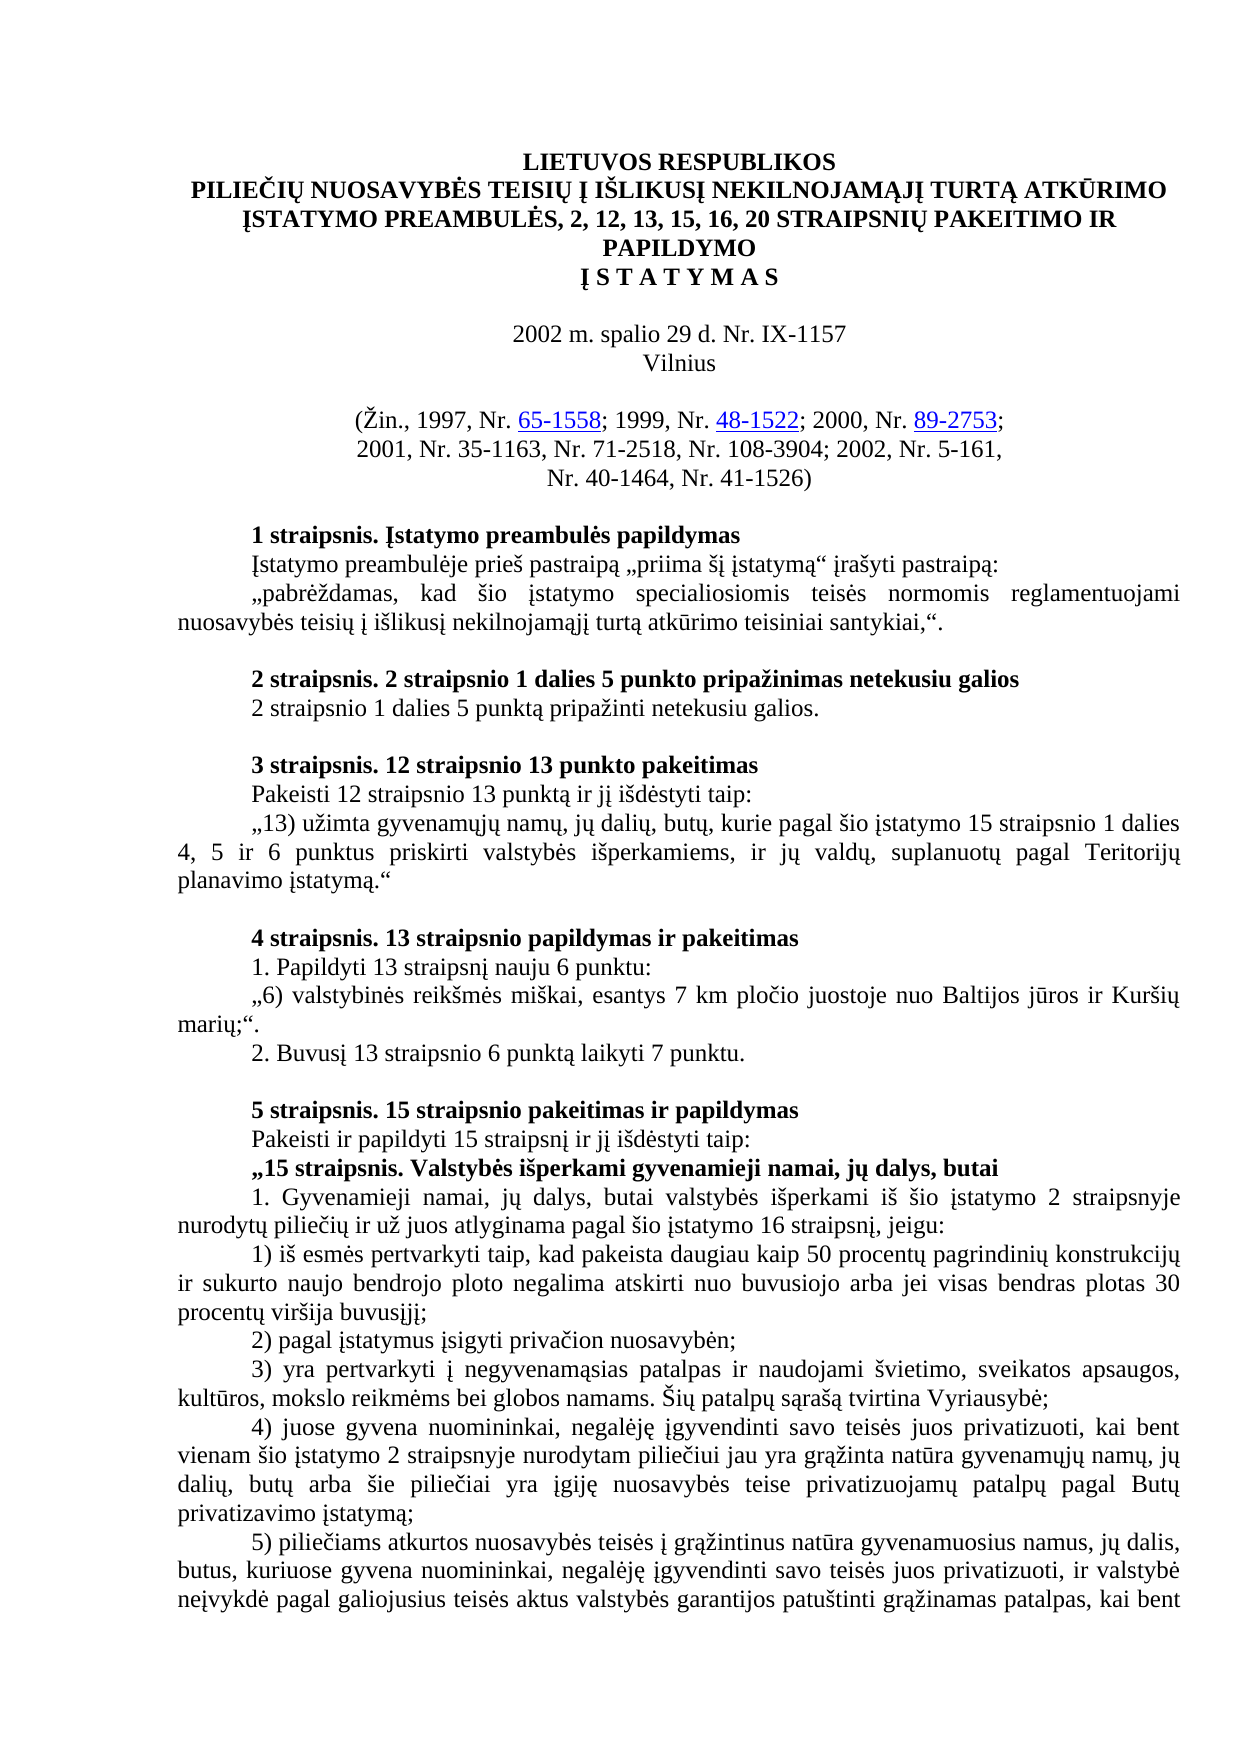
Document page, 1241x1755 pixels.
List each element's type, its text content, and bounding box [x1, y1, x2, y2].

text Įstatymo preambulėje prieš pastraipą „priima šį įstatymą“ įrašyti pastraipą: [177, 549, 1181, 578]
text 2 straipsnio 1 dalies 5 punktą pripažinti netekusiu galios. [177, 693, 1181, 722]
text 2) pagal įstatymus įsigyti privačion nuosavybėn; [177, 1326, 1181, 1354]
text 2. Buvusį 13 straipsnio 6 punktą laikyti 7 punktu. [177, 1038, 1181, 1067]
text Į S T A T Y M A S [177, 262, 1181, 291]
text 1 straipsnis. Įstatymo preambulės papildymas [177, 521, 1181, 549]
text 1. Gyvenamieji namai, jų dalys, butai valstybės išperkami iš šio įstatymo 2 straipsnyje nurodytų piliečių ir už juos atlyginama pagal šio įstatymo 16 straipsnį, jeigu: [177, 1182, 1181, 1239]
text „pabrėždamas, kad šio įstatymo specialiosiomis teisės normomis reglamentuojami nuosavybės teisių į išlikusį nekilnojamąjį turtą atkūrimo teisiniai santykiai,“. [177, 578, 1181, 636]
text 5 straipsnis. 15 straipsnio pakeitimas ir papildymas [177, 1096, 1181, 1124]
text „6) valstybinės reikšmės miškai, esantys 7 km pločio juostoje nuo Baltijos jūros ir Kuršių marių;“. [177, 981, 1181, 1038]
text 3) yra pertvarkyti į negyvenamąsias patalpas ir naudojami švietimo, sveikatos apsaugos, kultūros, mokslo reikmėms bei globos namams. Šių patalpų sąrašą tvirtina Vyriausybė; [177, 1354, 1181, 1412]
text 3 straipsnis. 12 straipsnio 13 punkto pakeitimas [177, 751, 1181, 779]
text 2 straipsnis. 2 straipsnio 1 dalies 5 punkto pripažinimas netekusiu galios [177, 664, 1181, 693]
text 1. Papildyti 13 straipsnį nauju 6 punktu: [177, 952, 1181, 981]
text Vilnius [177, 348, 1181, 377]
text 4) juose gyvena nuomininkai, negalėję įgyvendinti savo teisės juos privatizuoti, kai bent vienam šio įstatymo 2 straipsnyje nurodytam piliečiui jau yra grąžinta natūra gyvenamųjų namų, jų dalių, butų arba šie piliečiai yra įgiję nuosavybės teise privatizuojamų patalpų pagal Butų privatizavimo įstatymą; [177, 1412, 1181, 1527]
text (Žin., 1997, Nr. 65-1558; 1999, Nr. 48-1522; 2000, Nr. 89-2753; [177, 406, 1181, 434]
text Nr. 40-1464, Nr. 41-1526) [177, 463, 1181, 492]
text 1) iš esmės pertvarkyti taip, kad pakeista daugiau kaip 50 procentų pagrindinių konstrukcijų ir sukurto naujo bendrojo ploto negalima atskirti nuo buvusiojo arba jei visas bendras plotas 30 procentų viršija buvusįjį; [177, 1239, 1181, 1326]
text Pakeisti 12 straipsnio 13 punktą ir jį išdėstyti taip: [177, 779, 1181, 808]
text „15 straipsnis. Valstybės išperkami gyvenamieji namai, jų dalys, butai [177, 1153, 1181, 1182]
text 5) piliečiams atkurtos nuosavybės teisės į grąžintinus natūra gyvenamuosius namus, jų dalis, butus, kuriuose gyvena nuomininkai, negalėję įgyvendinti savo teisės juos privatizuoti, ir valstybė neįvykdė pagal galiojusius teisės aktus valstybės garantijos patuštinti grąžinamas patalpas, kai bent [177, 1527, 1181, 1613]
text Pakeisti ir papildyti 15 straipsnį ir jį išdėstyti taip: [177, 1124, 1181, 1153]
text 2001, Nr. 35-1163, Nr. 71-2518, Nr. 108-3904; 2002, Nr. 5-161, [177, 434, 1181, 463]
text „13) užimta gyvenamųjų namų, jų dalių, butų, kurie pagal šio įstatymo 15 straipsnio 1 dalies 4, 5 ir 6 punktus priskirti valstybės išperkamiems, ir jų valdų, suplanuotų pagal Teritorijų planavimo įstatymą.“ [177, 808, 1181, 894]
text 2002 m. spalio 29 d. Nr. IX-1157 [177, 319, 1181, 348]
text LIETUVOS RESPUBLIKOS [177, 147, 1181, 176]
text 4 straipsnis. 13 straipsnio papildymas ir pakeitimas [177, 923, 1181, 952]
text PILIEČIŲ NUOSAVYBĖS TEISIŲ Į IŠLIKUSĮ NEKILNOJAMĄJĮ TURTĄ ATKŪRIMO ĮSTATYMO PREAMBULĖS, 2, 12, 13, 15, 16, 20 STRAIPSNIŲ PAKEITIMO IR PAPILDYMO [177, 176, 1181, 262]
